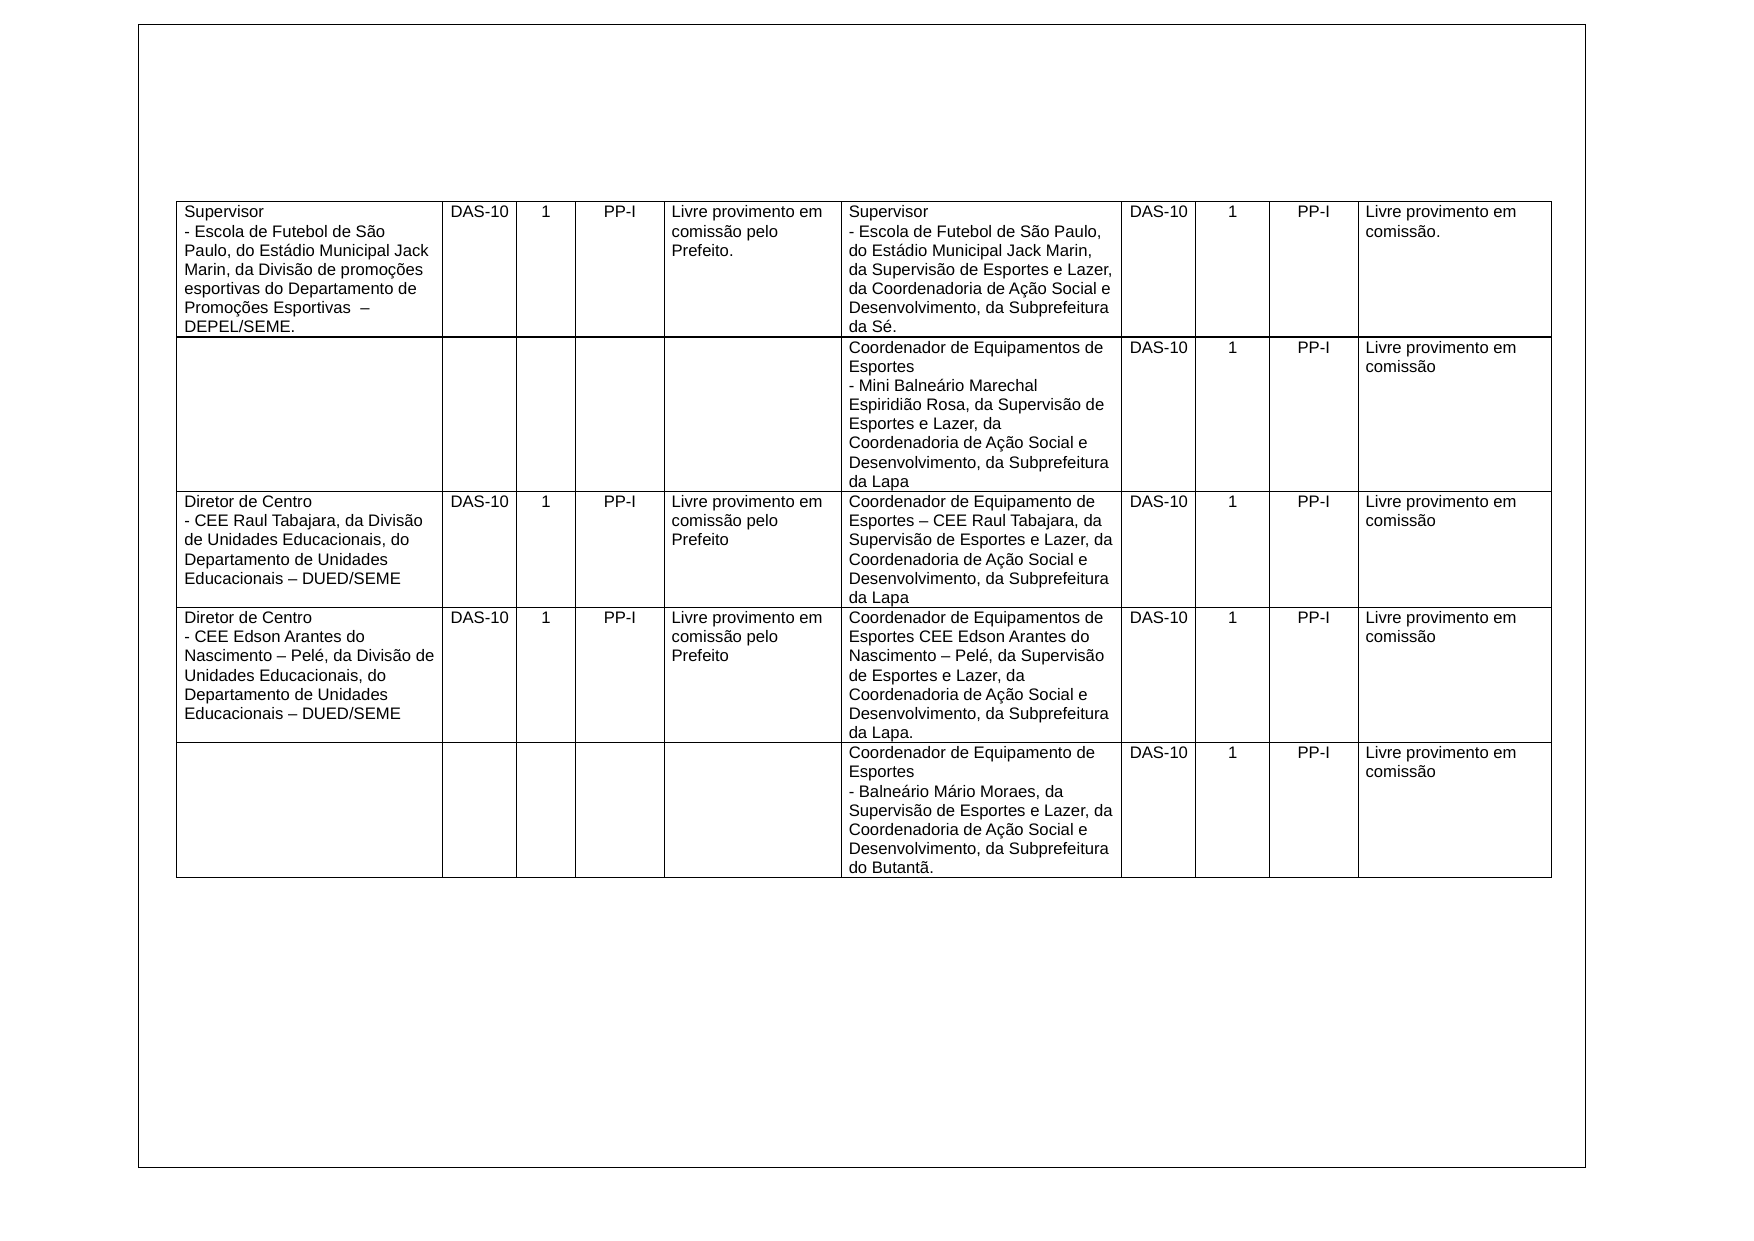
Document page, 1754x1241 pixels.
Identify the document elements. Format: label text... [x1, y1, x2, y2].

table_cell [443, 338, 516, 491]
table_header PP-I [576, 202, 664, 336]
table_cell [443, 743, 516, 877]
table_cell PP-I [1270, 338, 1358, 491]
table_cell DAS-10 [443, 492, 516, 607]
table_cell Coordenador de Equipamento de Esportes – CEE Raul Tabajara, da Supervisão de Esportes e Lazer, da Coordenadoria de Ação Social e Desenvolvimento, da Subprefeitura da Lapa [842, 492, 1121, 607]
table_cell 1 [1196, 743, 1269, 877]
table_cell DAS-10 [1122, 492, 1195, 607]
table_cell Diretor de Centro - CEE Edson Arantes do Nascimento – Pelé, da Divisão de Unidades Educacionais, do Departamento de Unidades Educacionais – DUED/SEME [177, 608, 442, 742]
table_cell [576, 338, 664, 491]
table_cell [576, 743, 664, 877]
table_cell Livre provimento em comissão [1359, 608, 1551, 742]
table_cell [665, 743, 841, 877]
table_header 1 [1196, 202, 1269, 336]
table_header Livre provimento em comissão pelo Prefeito. [665, 202, 841, 336]
table_header Supervisor - Escola de Futebol de São Paulo, do Estádio Municipal Jack Marin, da Divisão de promoções esportivas do Departamento de Promoções Esportivas – DEPEL/SEME. [177, 202, 442, 336]
table_cell PP-I [576, 492, 664, 607]
table_cell DAS-10 [1122, 608, 1195, 742]
table_cell [517, 338, 575, 491]
table_cell Coordenador de Equipamento de Esportes - Balneário Mário Moraes, da Supervisão de Esportes e Lazer, da Coordenadoria de Ação Social e Desenvolvimento, da Subprefeitura do Butantã. [842, 743, 1121, 877]
table_cell Livre provimento em comissão [1359, 338, 1551, 491]
table_cell [517, 743, 575, 877]
table_cell DAS-10 [1122, 743, 1195, 877]
table_cell Livre provimento em comissão pelo Prefeito [665, 492, 841, 607]
table_cell Diretor de Centro - CEE Raul Tabajara, da Divisão de Unidades Educacionais, do Departamento de Unidades Educacionais – DUED/SEME [177, 492, 442, 607]
table_header Livre provimento em comissão. [1359, 202, 1551, 336]
table_header PP-I [1270, 202, 1358, 336]
table_cell Coordenador de Equipamentos de Esportes - Mini Balneário Marechal Espiridião Rosa, da Supervisão de Esportes e Lazer, da Coordenadoria de Ação Social e Desenvolvimento, da Subprefeitura da Lapa [842, 338, 1121, 491]
table_cell 1 [1196, 608, 1269, 742]
table_cell PP-I [1270, 492, 1358, 607]
table_cell 1 [517, 492, 575, 607]
table_cell [177, 743, 442, 877]
table_cell PP-I [1270, 608, 1358, 742]
table_cell 1 [1196, 338, 1269, 491]
table_cell 1 [1196, 492, 1269, 607]
table_cell Livre provimento em comissão [1359, 743, 1551, 877]
table_header Supervisor - Escola de Futebol de São Paulo, do Estádio Municipal Jack Marin, da Supervisão de Esportes e Lazer, da Coordenadoria de Ação Social e Desenvolvimento, da Subprefeitura da Sé. [842, 202, 1121, 336]
table_cell PP-I [1270, 743, 1358, 877]
table_cell DAS-10 [443, 608, 516, 742]
table_cell DAS-10 [1122, 338, 1195, 491]
table_cell [177, 338, 442, 491]
table_cell Livre provimento em comissão pelo Prefeito [665, 608, 841, 742]
table_header 1 [517, 202, 575, 336]
table_cell Livre provimento em comissão [1359, 492, 1551, 607]
table_header DAS-10 [443, 202, 516, 336]
table_cell 1 [517, 608, 575, 742]
table_cell PP-I [576, 608, 664, 742]
table_cell Coordenador de Equipamentos de Esportes CEE Edson Arantes do Nascimento – Pelé, da Supervisão de Esportes e Lazer, da Coordenadoria de Ação Social e Desenvolvimento, da Subprefeitura da Lapa. [842, 608, 1121, 742]
table_header DAS-10 [1122, 202, 1195, 336]
table_cell [665, 338, 841, 491]
